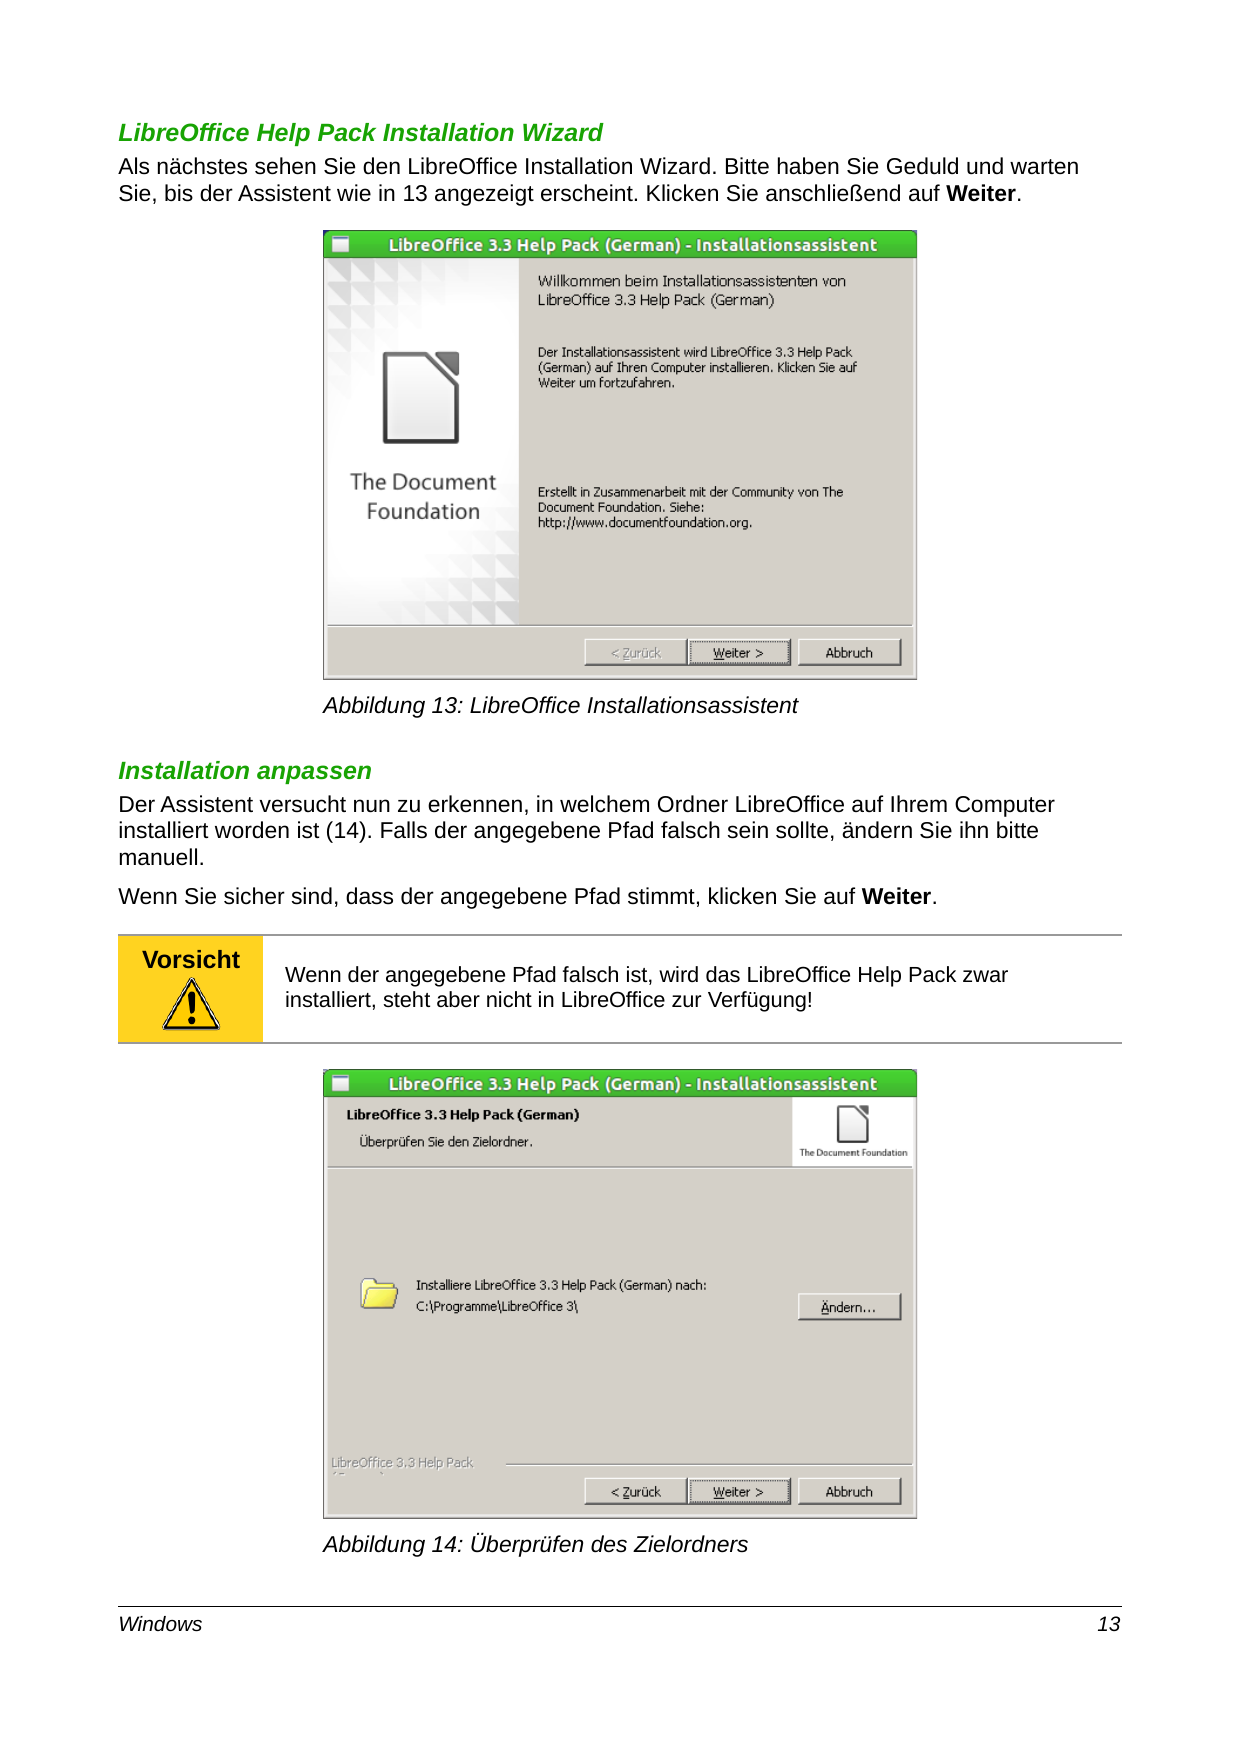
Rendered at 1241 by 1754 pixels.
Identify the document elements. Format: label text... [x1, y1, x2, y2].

picture [323, 1069, 918, 1519]
subtitle LibreOffice Help Pack Installation Wizard [118, 118, 1122, 147]
picture [158, 973, 224, 1034]
text Abbildung 14: Überprüfen des Zielordners [323, 1531, 917, 1557]
text Abbildung 13: LibreOffice Installationsassistent [323, 692, 917, 718]
subtitle Installation anpassen [118, 756, 1122, 785]
text Als nächstes sehen Sie den LibreOffice Installation Wizard. Bitte haben Sie Geduld und warten Sie, bis der Assistent wie in Abbildung 13 angezeigt erscheint. Klicken Sie anschließend auf Weiter. [118, 153, 1122, 206]
table_header Wenn der angegebene Pfad falsch ist, wird das LibreOffice Help Pack zwar installiert, steht aber nicht in LibreOffice zur Verfügung! [264, 936, 1122, 1042]
text Wenn Sie sicher sind, dass der angegebene Pfad stimmt, klicken Sie auf Weiter. [118, 883, 1122, 909]
text Der Assistent versucht nun zu erkennen, in welchem Ordner LibreOffice auf Ihrem Computer installiert worden ist (Abbildung 14). Falls der angegebene Pfad falsch sein sollte, ändern Sie ihn bitte manuell. [118, 791, 1122, 870]
table_header Vorsicht [118, 936, 263, 1042]
picture [323, 230, 918, 680]
